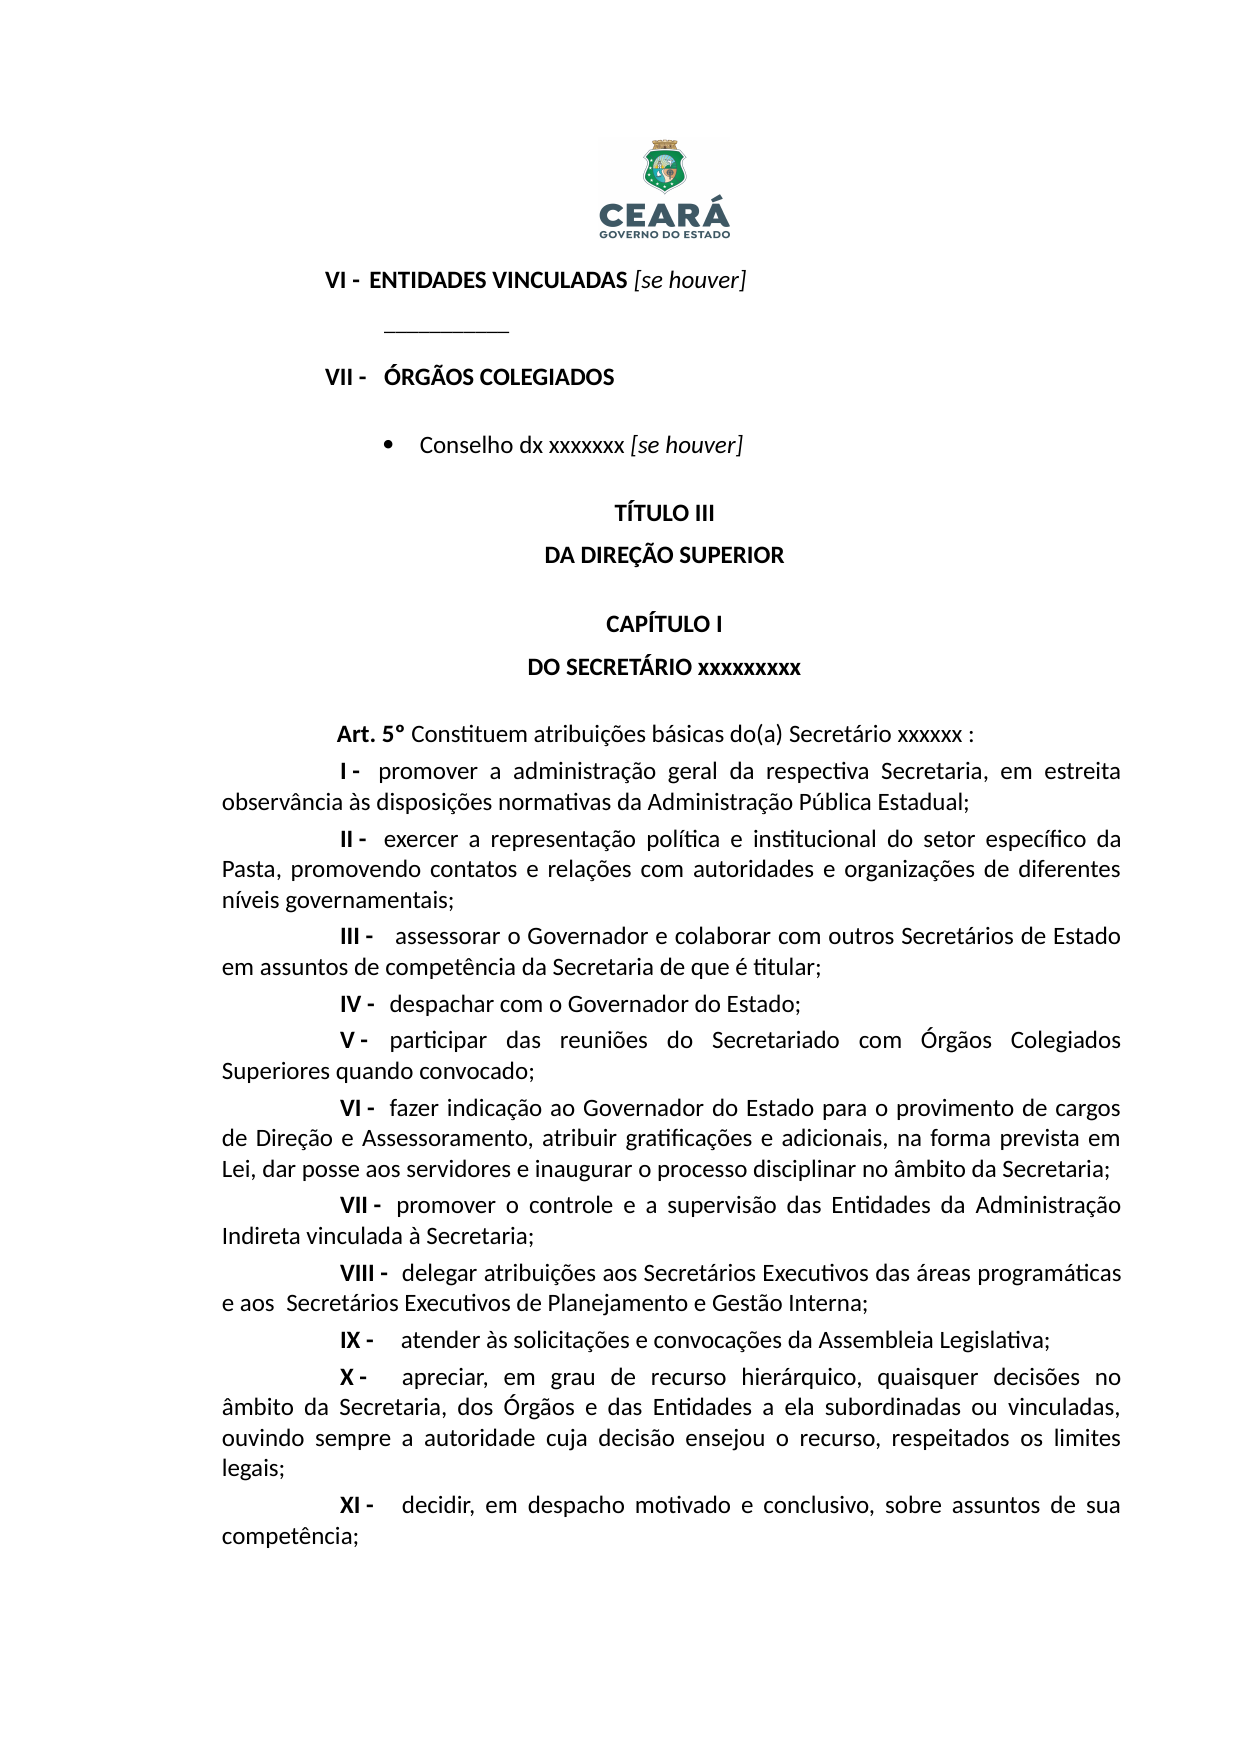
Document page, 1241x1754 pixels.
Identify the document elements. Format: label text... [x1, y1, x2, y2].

list ÓRGÃOS COLEGIADOS [325, 361, 1122, 391]
list delegar atribuições aos Secretários Executivos das áreas programáticas e aos Secretários Executivos de Planejamento e Gestão Interna; [222, 1257, 1122, 1318]
list Conselho dx xxxxxxx [se houver] [207, 429, 1122, 459]
list promover a administração geral da respectiva Secretaria, em estreita observância às disposições normativas da Administração Pública Estadual; [222, 755, 1122, 816]
text TÍTULO III [207, 497, 1122, 527]
list exercer a representação política e institucional do setor específico da Pasta, promovendo contatos e relações com autoridades e organizações de diferentes níveis governamentais; [222, 823, 1122, 914]
list participar das reuniões do Secretariado com Órgãos Colegiados Superiores quando convocado; [222, 1024, 1122, 1086]
list atender às solicitações e convocações da Assembleia Legislativa; [222, 1324, 1122, 1355]
list ENTIDADES VINCULADAS [se houver] [325, 265, 1122, 295]
list despachar com o Governador do Estado; [222, 988, 1122, 1018]
list apreciar, em grau de recurso hierárquico, quaisquer decisões no âmbito da Secretaria, dos Órgãos e das Entidades a ela subordinadas ou vinculadas, ouvindo sempre a autoridade cuja decisão ensejou o recurso, respeitados os limites legais; [222, 1361, 1122, 1483]
list Art. 5º Constituem atribuições básicas do(a) Secretário xxxxxx : [337, 719, 1122, 749]
picture [598, 137, 730, 239]
list promover o controle e a supervisão das Entidades da Administração Indireta vinculada à Secretaria; [222, 1190, 1122, 1251]
list assessorar o Governador e colaborar com outros Secretários de Estado em assuntos de competência da Secretaria de que é titular; [222, 921, 1122, 982]
list decidir, em despacho motivado e conclusivo, sobre assuntos de sua competência; [222, 1489, 1122, 1550]
text CAPÍTULO I [207, 608, 1122, 638]
list fazer indicação ao Governador do Estado para o provimento de cargos de Direção e Assessoramento, atribuir gratificações e adicionais, na forma prevista em Lei, dar posse aos servidores e inaugurar o processo disciplinar no âmbito da Secretaria; [222, 1092, 1122, 1183]
text DA DIREÇÃO SUPERIOR [207, 540, 1122, 570]
text DO SECRETÁRIO xxxxxxxxx [207, 651, 1122, 681]
text ___________ [384, 308, 1122, 336]
